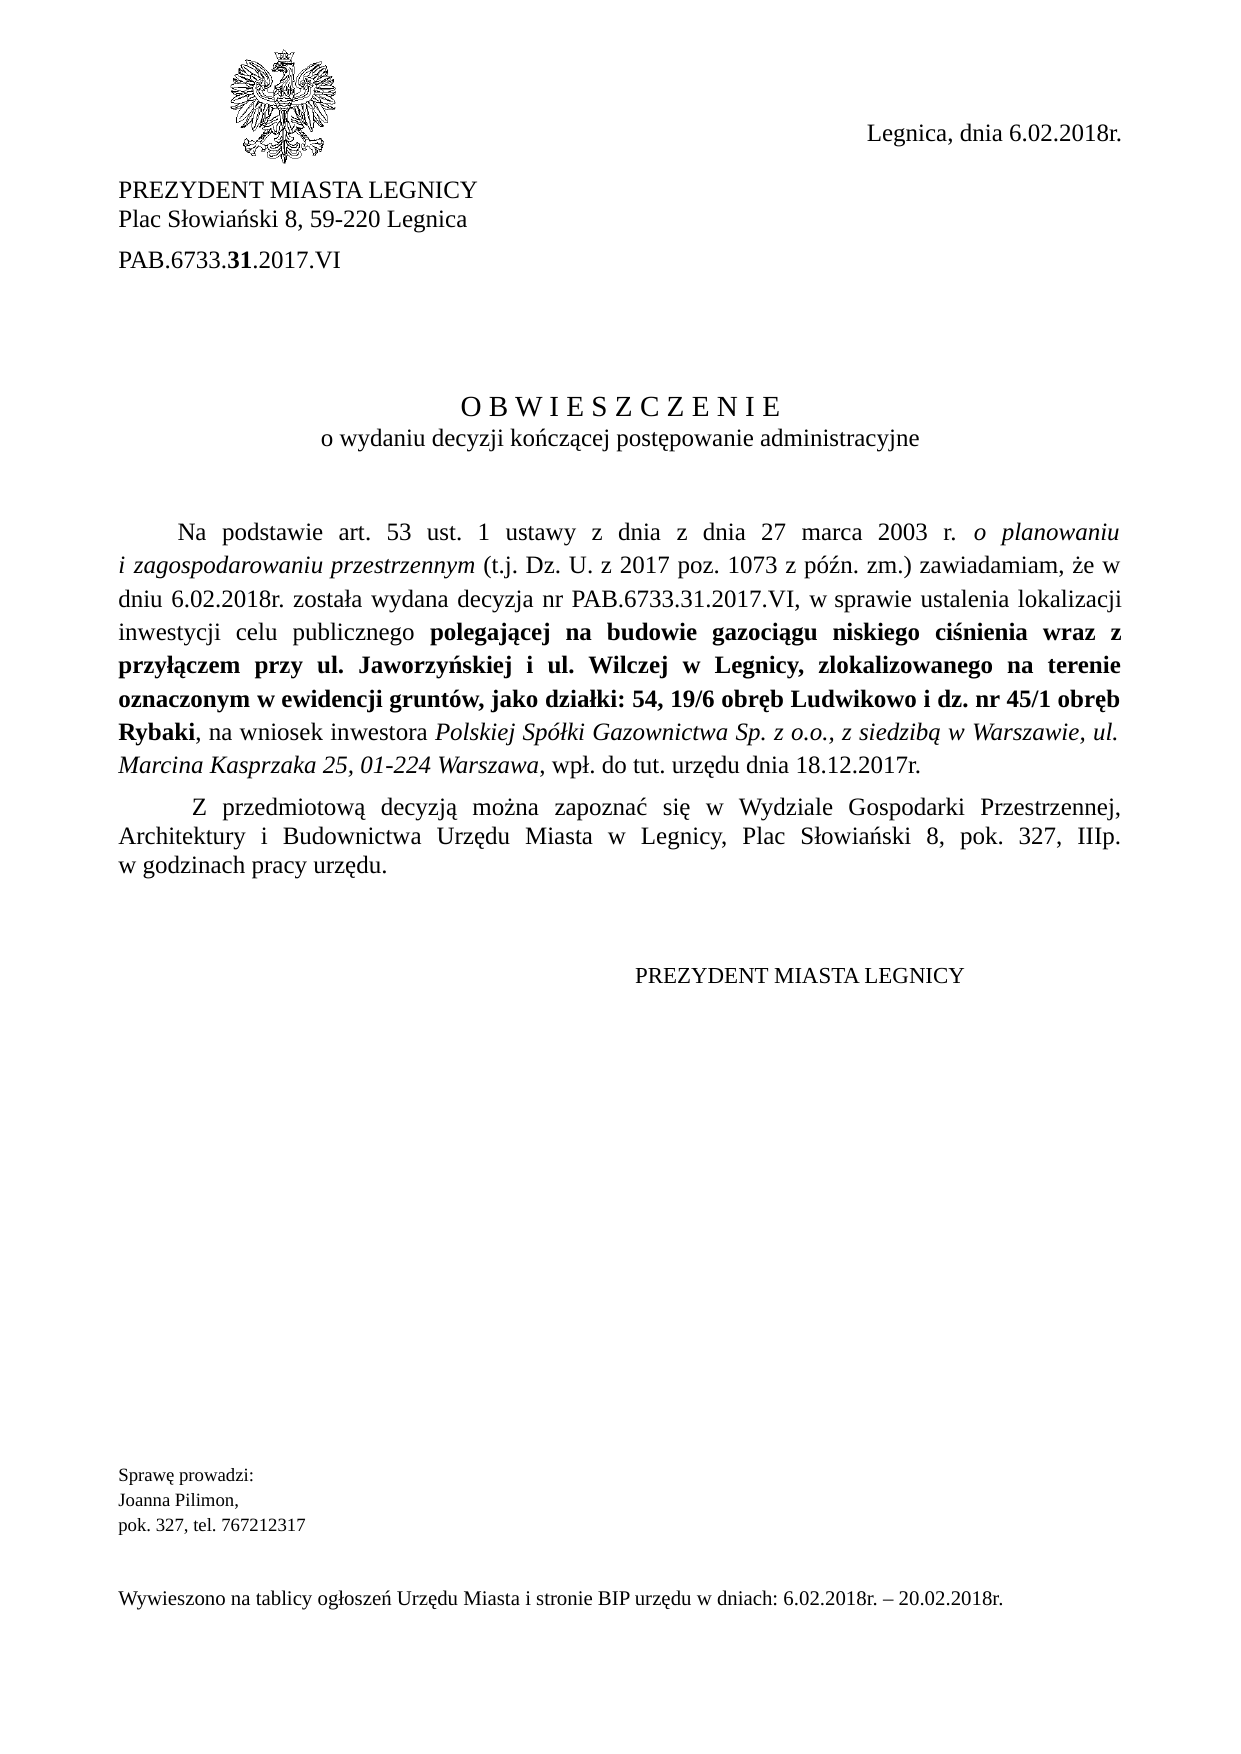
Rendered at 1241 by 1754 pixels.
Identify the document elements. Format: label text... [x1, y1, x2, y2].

text Wywieszono na tablicy ogłoszeń Urzędu Miasta i stronie BIP urzędu w dniach: 6.02.2018r. – 20.02.2018r. [118, 1586, 1122, 1610]
text Z przedmiotową decyzją można zapoznać się w Wydziale Gospodarki Przestrzennej, Architektury i Budownictwa Urzędu Miasta w Legnicy, Plac Słowiański 8, pok. 327, IIIp. w godzinach pracy urzędu. [118, 792, 1122, 879]
text pok. 327, tel. 767212317 [118, 1511, 1122, 1536]
text Na podstawie art. 53 ust. 1 ustawy z dnia z dnia 27 marca 2003 r. o planowaniu i zagospodarowaniu przestrzennym (t.j. Dz. U. z 2017 poz. 1073 z późn. zm.) zawiadamiam, że w dniu 6.02.2018r. została wydana decyzja nr PAB.6733.31.2017.VI, w sprawie ustalenia lokalizacji inwestycji celu publicznego polegającej na budowie gazociągu niskiego ciśnienia wraz z przyłączem przy ul. Jaworzyńskiej i ul. Wilczej w Legnicy, zlokalizowanego na terenie oznaczonym w ewidencji gruntów, jako działki: 54, 19/6 obręb Ludwikowo i dz. nr 45/1 obręb Rybaki, na wniosek inwestora Polskiej Spółki Gazownictwa Sp. z o.o., z siedzibą w Warszawie, ul. Marcina Kasprzaka 25, 01-224 Warszawa, wpł. do tut. urzędu dnia 18.12.2017r. [118, 514, 1122, 781]
text PREZYDENT MIASTA LEGNICY [635, 962, 1122, 989]
text Plac Słowiański 8, 59-220 Legnica [118, 204, 1122, 233]
text [118, 118, 230, 147]
text Legnica, dnia 6.02.2018r. [336, 118, 1122, 147]
text Sprawę prowadzi: [118, 1461, 1122, 1486]
text O B W I E S Z C Z E N I E [118, 389, 1122, 423]
text o wydaniu decyzji kończącej postępowanie administracyjne [118, 423, 1122, 452]
text Joanna Pilimon, [118, 1486, 1122, 1511]
text PREZYDENT MIASTA LEGNICY [118, 176, 1122, 204]
picture [230, 49, 336, 164]
text PAB.6733.31.2017.VI [118, 246, 1122, 274]
